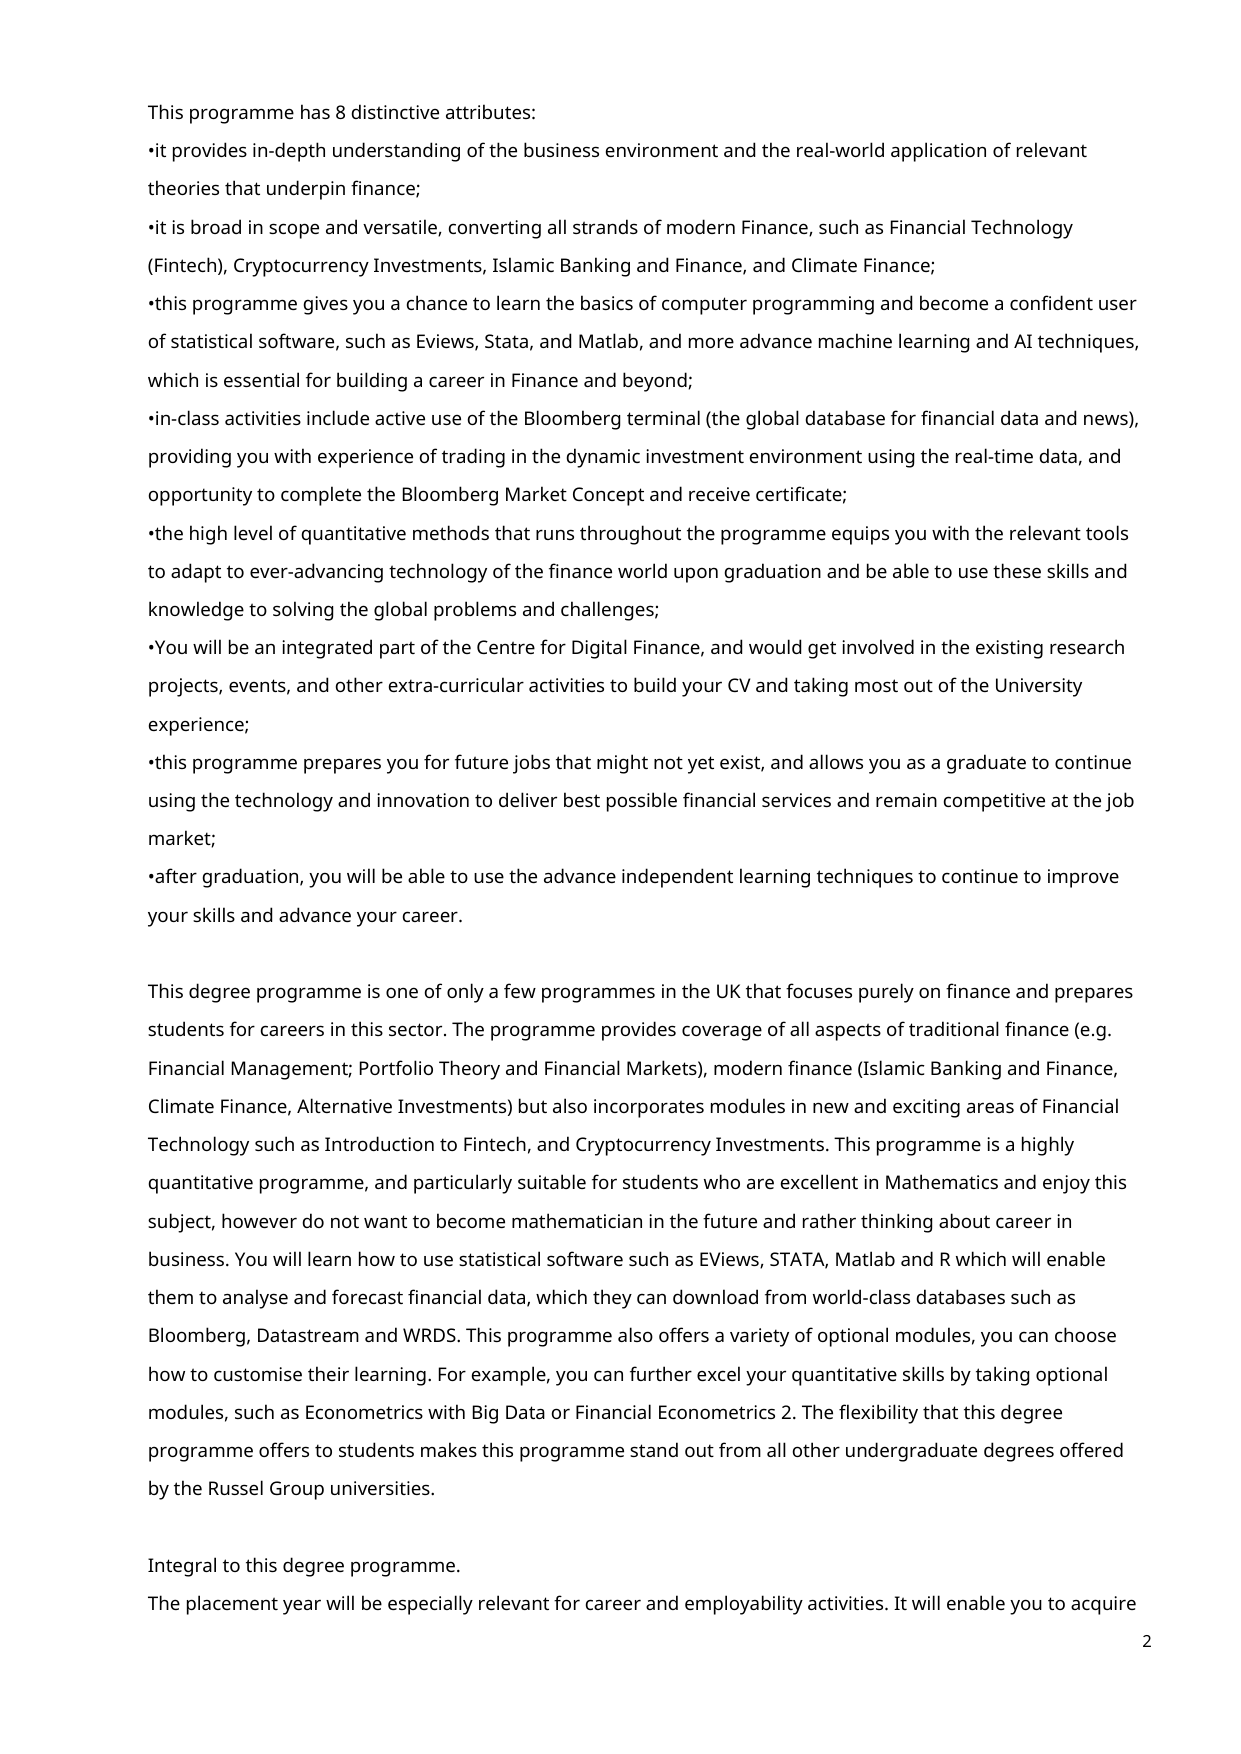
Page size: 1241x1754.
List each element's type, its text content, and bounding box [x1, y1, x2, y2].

text This programme has 8 distinctive attributes: •it provides in-depth understanding of the business environment and the real-world application of relevant theories that underpin finance; •it is broad in scope and versatile, converting all strands of modern Finance, such as Financial Technology (Fintech), Cryptocurrency Investments, Islamic Banking and Finance, and Climate Finance; •this programme gives you a chance to learn the basics of computer programming and become a confident user of statistical software, such as Eviews, Stata, and Matlab, and more advance machine learning and AI techniques, which is essential for building a career in Finance and beyond; •in-class activities include active use of the Bloomberg terminal (the global database for financial data and news), providing you with experience of trading in the dynamic investment environment using the real-time data, and opportunity to complete the Bloomberg Market Concept and receive certificate; •the high level of quantitative methods that runs throughout the programme equips you with the relevant tools to adapt to ever-advancing technology of the finance world upon graduation and be able to use these skills and knowledge to solving the global problems and challenges; •You will be an integrated part of the Centre for Digital Finance, and would get involved in the existing research projects, events, and other extra-curricular activities to build your CV and taking most out of the University experience; •this programme prepares you for future jobs that might not yet exist, and allows you as a graduate to continue using the technology and innovation to deliver best possible financial services and remain competitive at the job market; •after graduation, you will be able to use the advance independent learning techniques to continue to improve your skills and advance your career. This degree programme is one of only a few programmes in the UK that focuses purely on finance and prepares students for careers in this sector. The programme provides coverage of all aspects of traditional finance (e.g. Financial Management; Portfolio Theory and Financial Markets), modern finance (Islamic Banking and Finance, Climate Finance, Alternative Investments) but also incorporates modules in new and exciting areas of Financial Technology such as Introduction to Fintech, and Cryptocurrency Investments. This programme is a highly quantitative programme, and particularly suitable for students who are excellent in Mathematics and enjoy this subject, however do not want to become mathematician in the future and rather thinking about career in business. You will learn how to use statistical software such as EViews, STATA, Matlab and R which will enable them to analyse and forecast financial data, which they can download from world-class databases such as Bloomberg, Datastream and WRDS. This programme also offers a variety of optional modules, you can choose how to customise their learning. For example, you can further excel your quantitative skills by taking optional modules, such as Econometrics with Big Data or Financial Econometrics 2. The flexibility that this degree programme offers to students makes this programme stand out from all other undergraduate degrees offered by the Russel Group universities. Integral to this degree programme. The placement year will be especially relevant for career and employability activities. It will enable you to acquire [148, 99, 1145, 1616]
